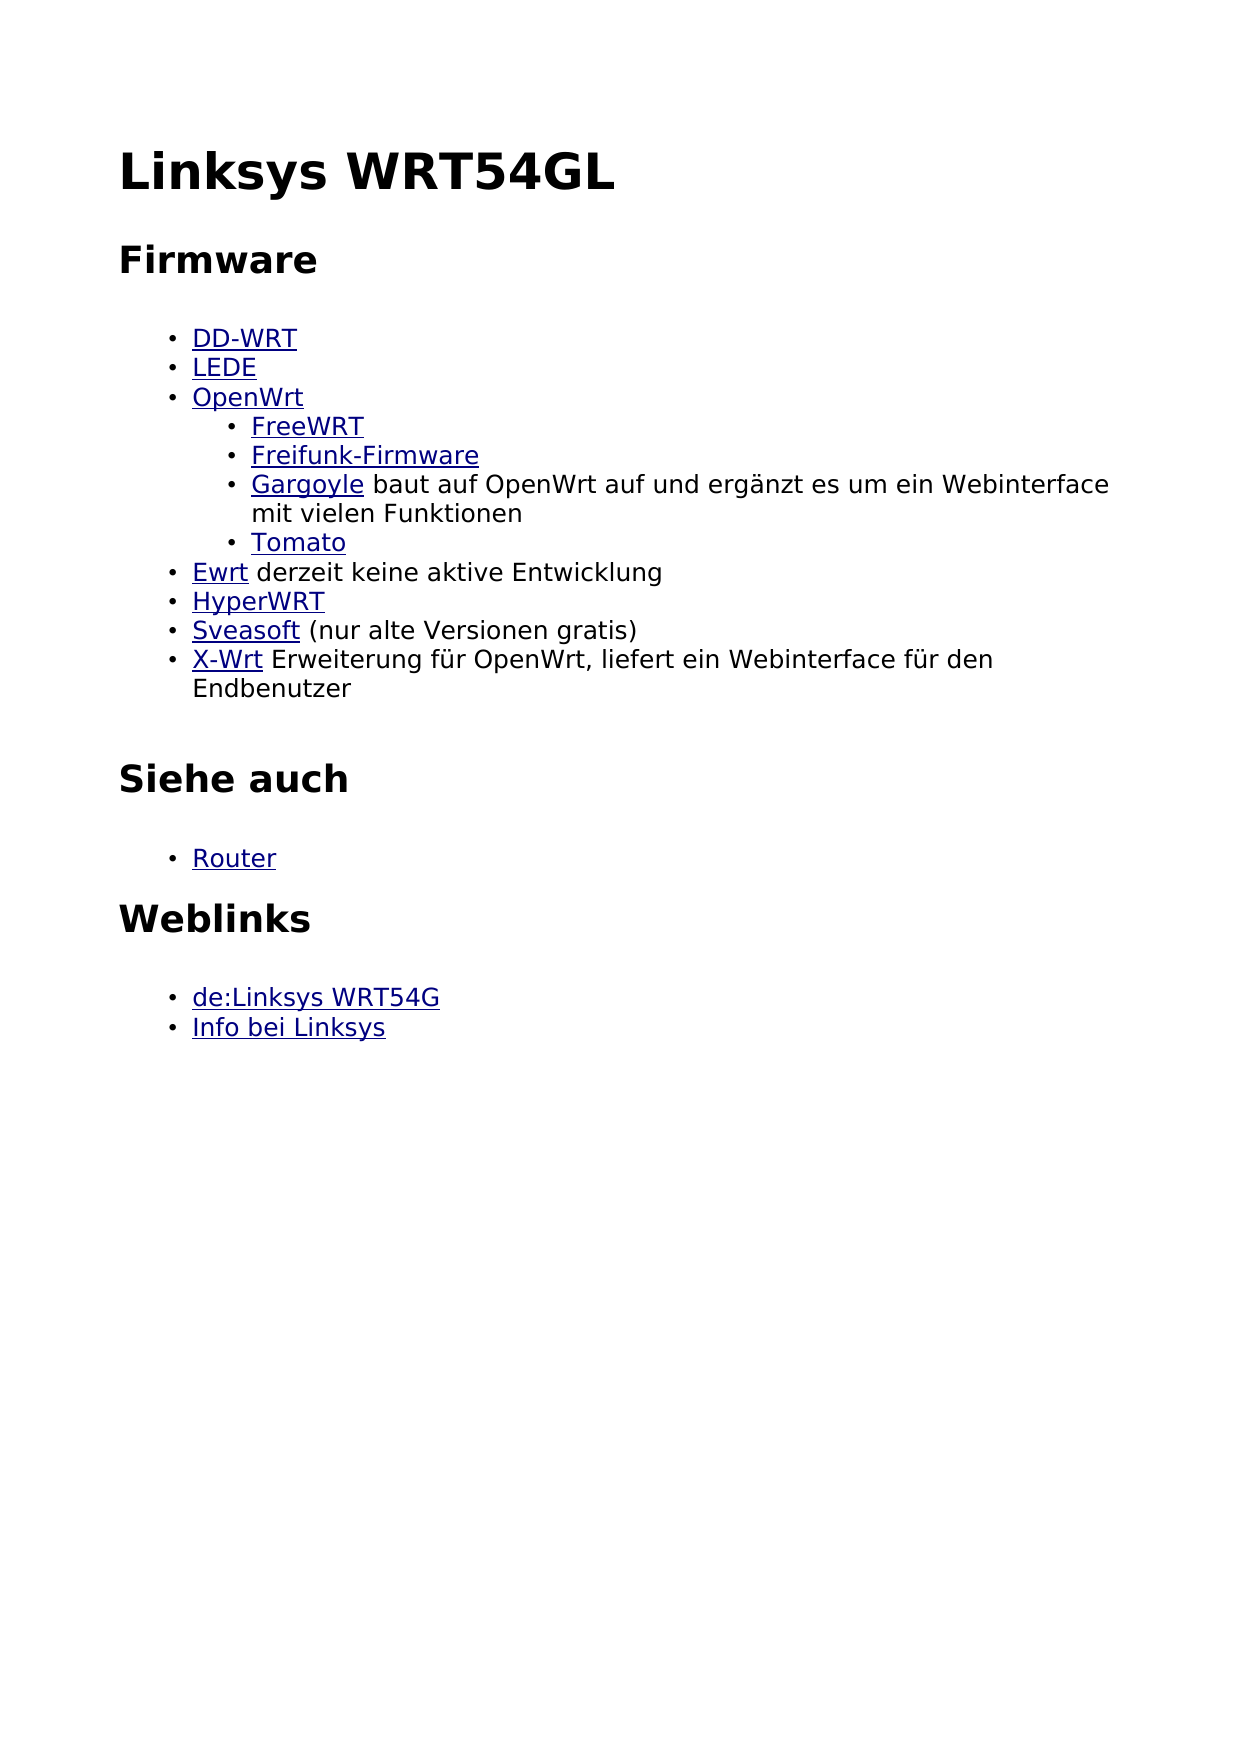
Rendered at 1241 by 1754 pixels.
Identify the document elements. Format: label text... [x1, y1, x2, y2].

list DD-WRT [177, 324, 1122, 354]
list Freifunk-Firmware [236, 441, 1122, 470]
subtitle Weblinks [118, 898, 1122, 942]
list Tomato [236, 529, 1122, 558]
list Sveasoft (nur alte Versionen gratis) [177, 616, 1122, 645]
list Router [177, 844, 1122, 873]
subtitle Linksys WRT54GL [118, 143, 1122, 201]
list FreeWRT [236, 412, 1122, 441]
list OpenWrt [177, 383, 1122, 412]
list HyperWRT [177, 587, 1122, 616]
list LEDE [177, 354, 1122, 383]
list Info bei Linksys [177, 1013, 1122, 1042]
list Gargoyle baut auf OpenWrt auf und ergänzt es um ein Webinterface mit vielen Funktionen [236, 470, 1122, 529]
list de:Linksys WRT54G [177, 983, 1122, 1013]
subtitle Firmware [118, 239, 1122, 282]
list X-Wrt Erweiterung für OpenWrt, liefert ein Webinterface für den Endbenutzer [177, 645, 1122, 704]
list Ewrt derzeit keine aktive Entwicklung [177, 558, 1122, 587]
subtitle Siehe auch [118, 758, 1122, 802]
